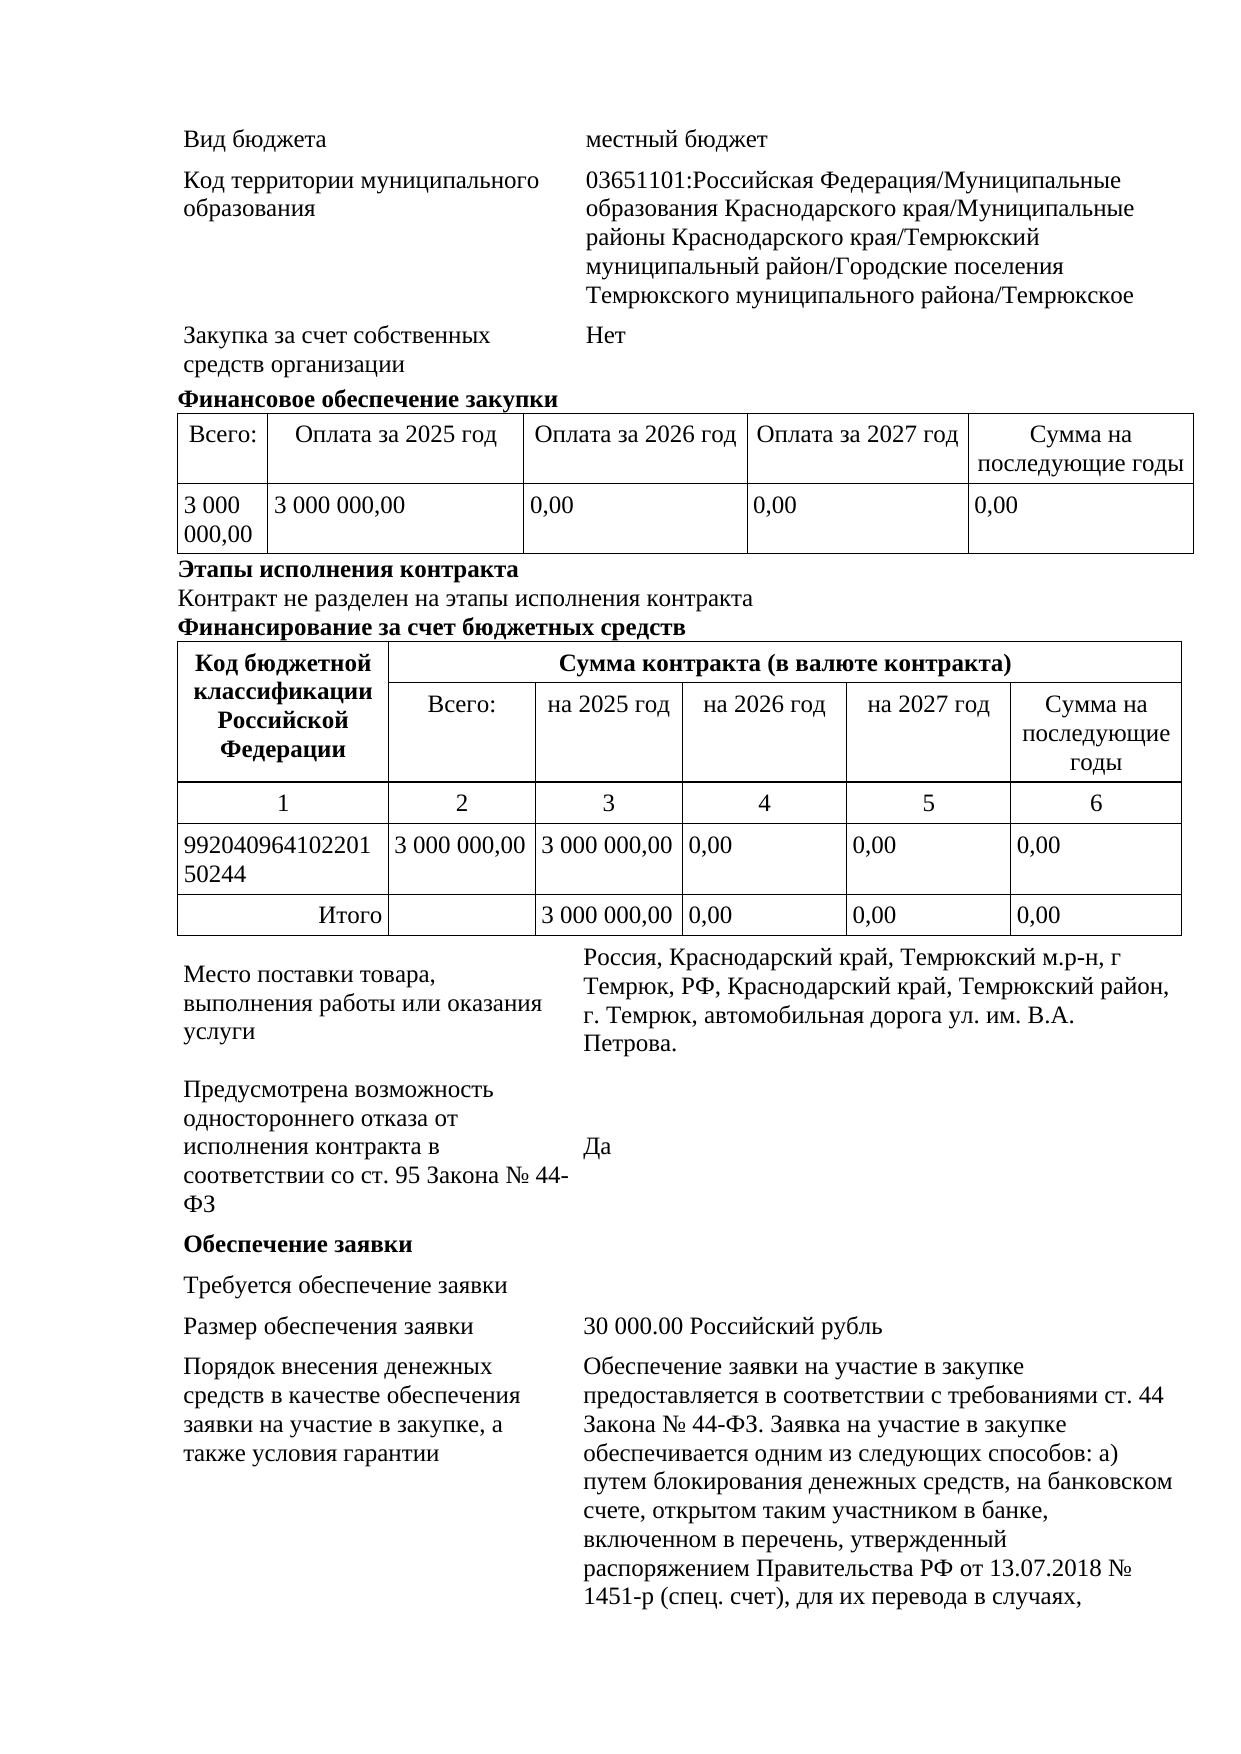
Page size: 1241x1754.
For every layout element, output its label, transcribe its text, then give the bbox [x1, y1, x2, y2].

table_cell на 2025 год [536, 683, 682, 781]
table_cell 4 [683, 783, 846, 823]
table_cell на 2027 год [847, 683, 1010, 781]
table_cell Закупка за счет собственных средств организации [177, 314, 579, 384]
table_cell 5 [847, 783, 1010, 823]
table_cell 6 [1011, 783, 1181, 823]
table_cell Всего: [389, 683, 535, 781]
table_cell 3 000 000,00 [178, 484, 267, 553]
table_cell Итого [178, 895, 388, 935]
table_cell 3 [536, 783, 682, 823]
table_header Оплата за 2027 год [748, 414, 968, 483]
table_cell Предусмотрена возможность одностороннего отказа от исполнения контракта в соответствии со ст. 95 Закона № 44-ФЗ [177, 1068, 577, 1223]
table_cell Порядок внесения денежных средств в качестве обеспечения заявки на участие в закупке, а также условия гарантии [177, 1345, 577, 1616]
table_cell 0,00 [969, 484, 1193, 553]
table_cell 2 [389, 783, 535, 823]
table_cell 30 000.00 Российский рубль [577, 1305, 1181, 1345]
table_cell на 2026 год [683, 683, 846, 781]
text Этапы исполнения контракта [177, 554, 1181, 583]
table_cell 99204096410220150244 [178, 824, 388, 893]
table_cell 0,00 [1011, 895, 1181, 935]
table_header Оплата за 2026 год [524, 414, 747, 483]
table_header Всего: [178, 414, 267, 483]
table_cell Сумма на последующие годы [1011, 683, 1181, 781]
table_cell [389, 895, 535, 935]
table_cell 3 000 000,00 [389, 824, 535, 893]
table_cell 0,00 [847, 895, 1010, 935]
table_cell 03651101:Российская Федерация/Муниципальные образования Краснодарского края/Муниципальные районы Краснодарского края/Темрюкский муниципальный район/Городские поселения Темрюкского муниципального района/Темрюкское [580, 159, 1181, 314]
table_cell местный бюджет [580, 118, 1181, 159]
table_cell 0,00 [1011, 824, 1181, 893]
table_cell Код территории муниципального образования [177, 159, 579, 314]
table_cell 3 000 000,00 [268, 484, 523, 553]
table_cell Да [577, 1068, 1181, 1223]
table_header Россия, Краснодарский край, Темрюкский м.р-н, г Темрюк, РФ, Краснодарский край, Темрюкский район, г. Темрюк, автомобильная дорога ул. им. В.А. Петрова. [577, 936, 1181, 1068]
table_cell Требуется обеспечение заявки [177, 1264, 577, 1305]
table_cell 3 000 000,00 [536, 895, 682, 935]
table_header Оплата за 2025 год [268, 414, 523, 483]
table_cell Нет [580, 314, 1181, 384]
table_header Сумма на последующие годы [969, 414, 1193, 483]
table_cell Обеспечение заявки на участие в закупке предоставляется в соответствии с требованиями ст. 44 Закона № 44-ФЗ. Заявка на участие в закупке обеспечивается одним из следующих способов: а) путем блокирования денежных средств, на банковском счете, открытом таким участником в банке, включенном в перечень, утвержденный распоряжением Правительства РФ от 13.07.2018 № 1451-р (спец. счет), для их перевода в случаях, [577, 1345, 1181, 1616]
table_cell 0,00 [683, 824, 846, 893]
table_header Код бюджетной классификации Российской Федерации [178, 642, 388, 781]
table_cell 0,00 [524, 484, 747, 553]
table_cell 3 000 000,00 [536, 824, 682, 893]
text Финансирование за счет бюджетных средств [177, 612, 1181, 641]
table_cell Размер обеспечения заявки [177, 1305, 577, 1345]
text Финансовое обеспечение закупки [177, 384, 1181, 412]
table_cell 0,00 [748, 484, 968, 553]
table_header Место поставки товара, выполнения работы или оказания услуги [177, 936, 577, 1068]
text Контракт не разделен на этапы исполнения контракта [177, 583, 1181, 612]
table_header Сумма контракта (в валюте контракта) [389, 642, 1181, 682]
table_cell Вид бюджета [177, 118, 579, 159]
table_cell [577, 1264, 1181, 1305]
table_cell Обеспечение заявки [177, 1224, 1181, 1264]
table_cell 1 [178, 783, 388, 823]
table_cell 0,00 [847, 824, 1010, 893]
table_cell 0,00 [683, 895, 846, 935]
